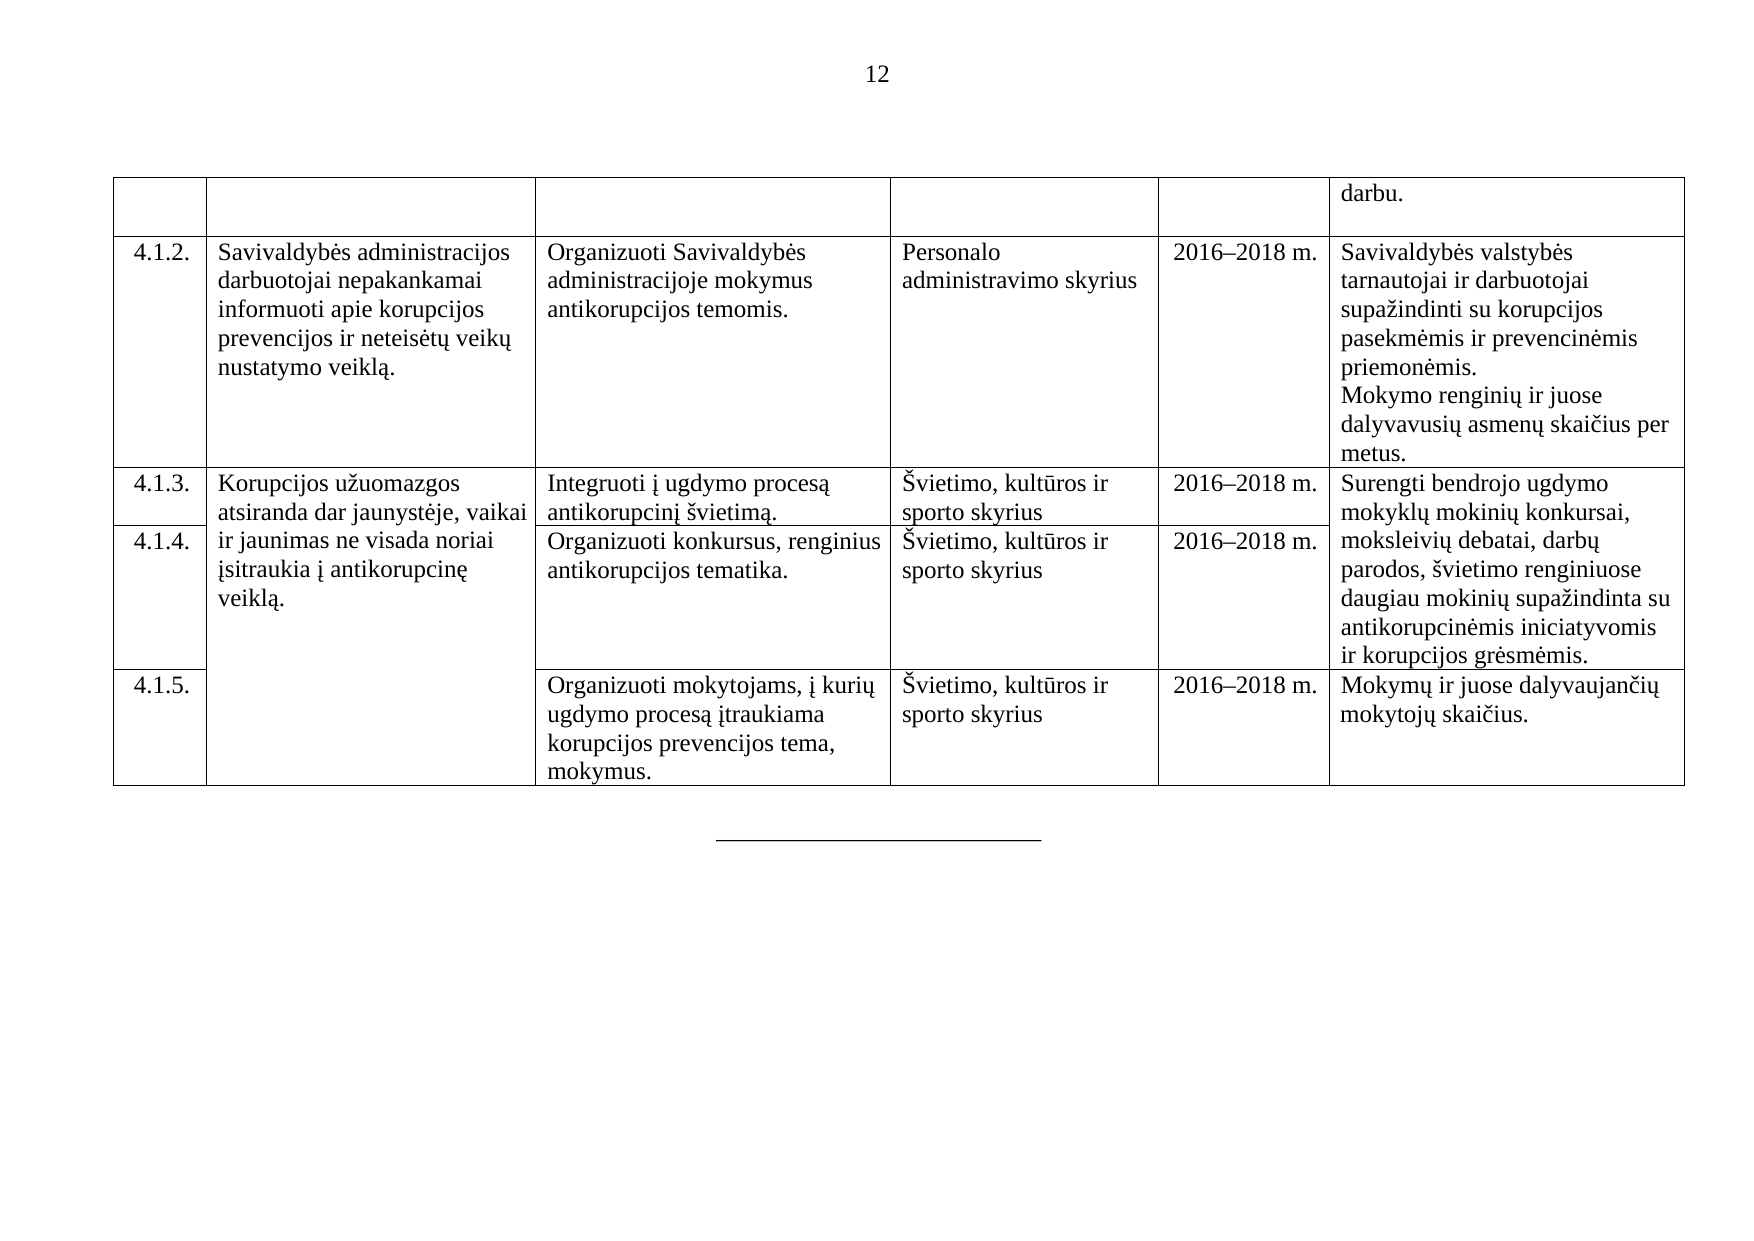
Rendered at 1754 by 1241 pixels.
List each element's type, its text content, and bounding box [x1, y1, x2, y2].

table_cell Mokymų ir juose dalyvaujančių mokytojų skaičius. [1330, 670, 1684, 785]
table_cell 4.1.4. [114, 526, 206, 669]
table_cell 2016–2018 m. [1159, 237, 1329, 467]
table_cell [1159, 178, 1329, 236]
table_cell Savivaldybės valstybės tarnautojai ir darbuotojai supažindinti su korupcijos pasekmėmis ir prevencinėmis priemonėmis. Mokymo renginių ir juose dalyvavusių asmenų skaičius per metus. [1330, 237, 1684, 467]
table_cell Savivaldybės administracijos darbuotojai nepakankamai informuoti apie korupcijos prevencijos ir neteisėtų veikų nustatymo veiklą. [207, 237, 535, 467]
table_cell 2016–2018 m. [1159, 468, 1329, 525]
table_cell Korupcijos užuomazgos atsiranda dar jaunystėje, vaikai ir jaunimas ne visada noriai įsitraukia į antikorupcinę veiklą. [207, 468, 535, 785]
table_cell Integruoti į ugdymo procesą antikorupcinį švietimą. [536, 468, 890, 525]
table_cell darbu. [1330, 178, 1684, 236]
table_cell 4.1.3. [114, 468, 206, 525]
table_cell Švietimo, kultūros ir sporto skyrius [891, 526, 1158, 669]
table_cell Švietimo, kultūros ir sporto skyrius [891, 468, 1158, 525]
table_cell Organizuoti mokytojams, į kurių ugdymo procesą įtraukiama korupcijos prevencijos tema, mokymus. [536, 670, 890, 785]
table_cell 2016–2018 m. [1159, 526, 1329, 669]
text __________________________ [118, 815, 1639, 844]
table_cell [114, 178, 206, 236]
table_cell Organizuoti konkursus, renginius antikorupcijos tematika. [536, 526, 890, 669]
table_cell 4.1.2. [114, 237, 206, 467]
table_cell Personalo administravimo skyrius [891, 237, 1158, 467]
table_cell Organizuoti Savivaldybės administracijoje mokymus antikorupcijos temomis. [536, 237, 890, 467]
table_cell [536, 178, 890, 236]
table_cell [891, 178, 1158, 236]
table_cell Surengti bendrojo ugdymo mokyklų mokinių konkursai, moksleivių debatai, darbų parodos, švietimo renginiuose daugiau mokinių supažindinta su antikorupcinėmis iniciatyvomis ir korupcijos grėsmėmis. [1330, 468, 1684, 669]
table_cell 2016–2018 m. [1159, 670, 1329, 785]
table_cell [207, 178, 535, 236]
table_cell Švietimo, kultūros ir sporto skyrius [891, 670, 1158, 785]
table_cell 4.1.5. [114, 670, 206, 785]
